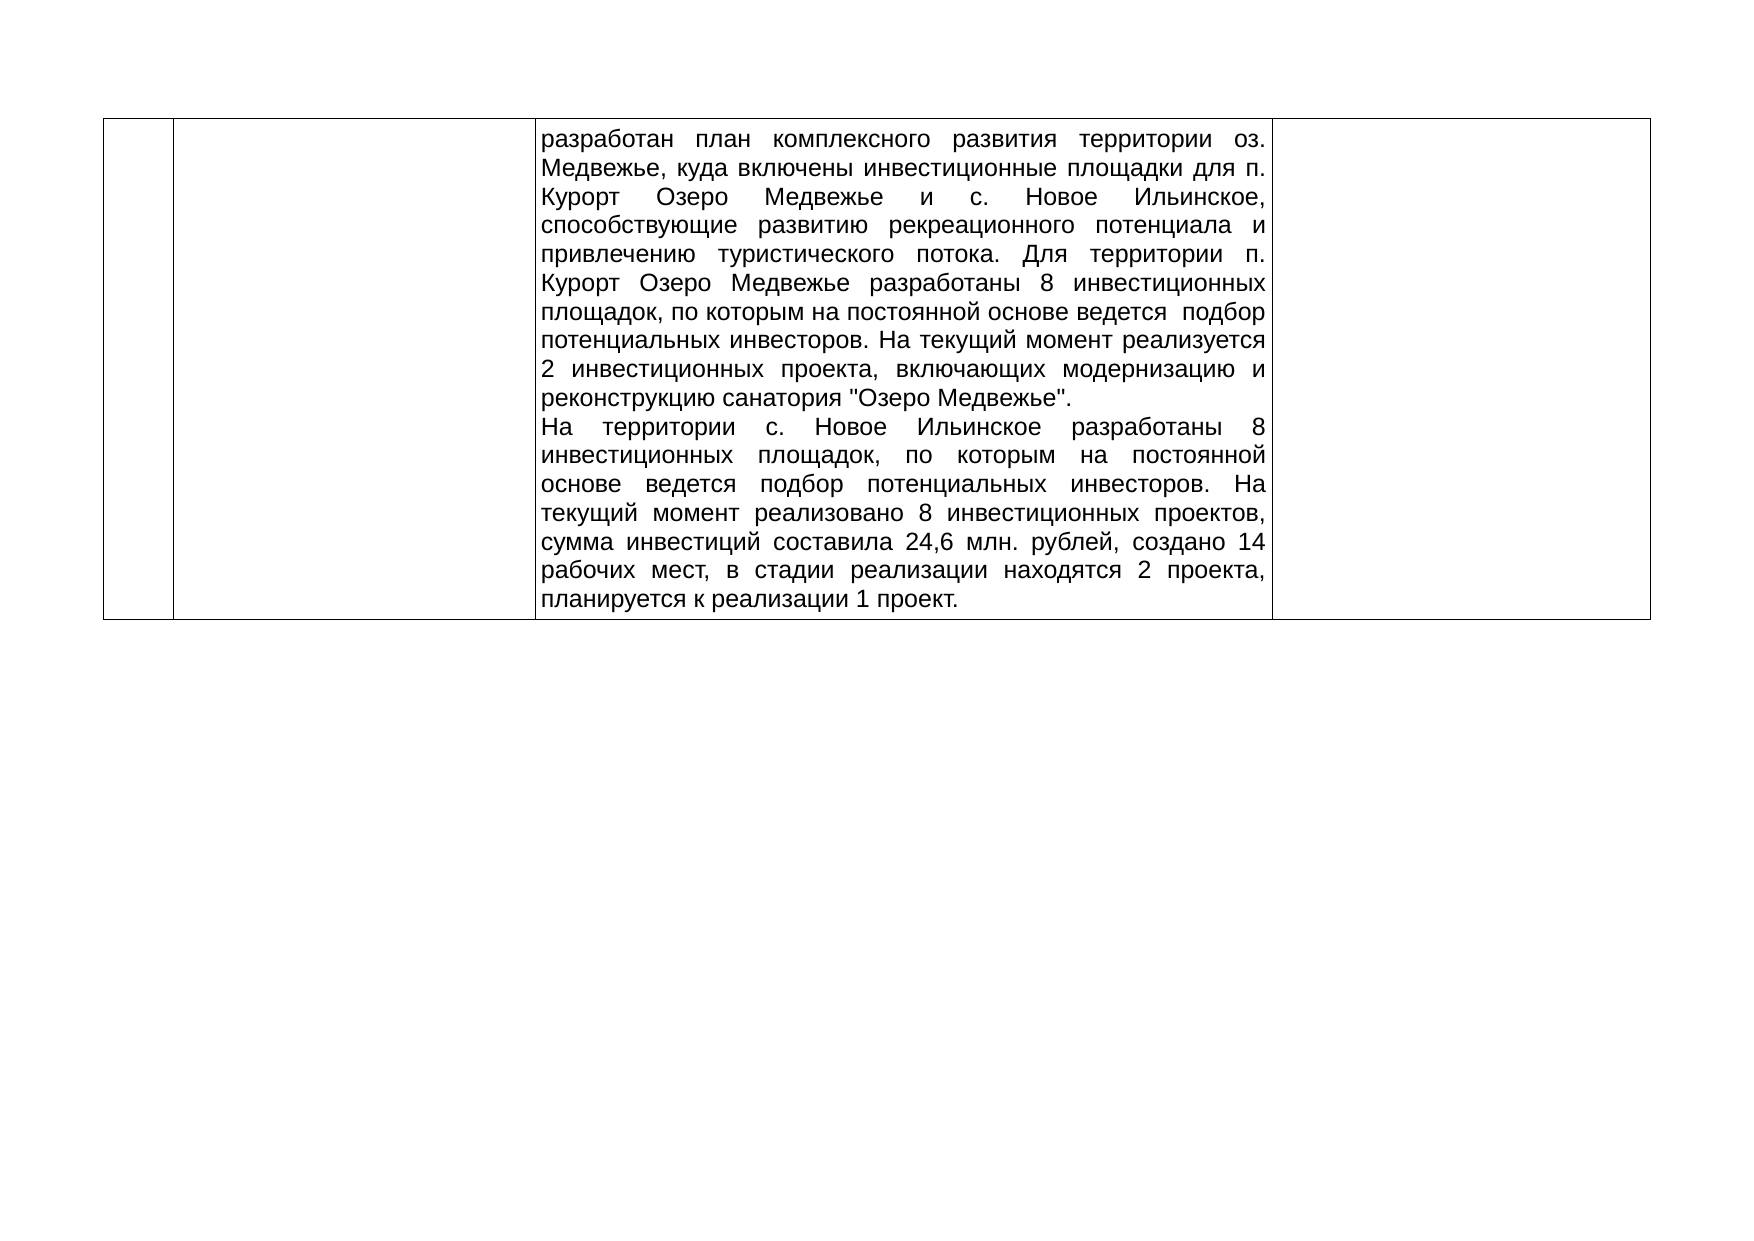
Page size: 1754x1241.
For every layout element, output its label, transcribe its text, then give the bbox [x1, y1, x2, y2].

table_cell [174, 119, 535, 618]
table_cell разработан план комплексного развития территории оз. Медвежье, куда включены инвестиционные площадки для п. Курорт Озеро Медвежье и с. Новое Ильинское, способствующие развитию рекреационного потенциала и привлечению туристического потока. Для территории п. Курорт Озеро Медвежье разработаны 8 инвестиционных площадок, по которым на постоянной основе ведется подбор потенциальных инвесторов. На текущий момент реализуется 2 инвестиционных проекта, включающих модернизацию и реконструкцию санатория "Озеро Медвежье". На территории с. Новое Ильинское разработаны 8 инвестиционных площадок, по которым на постоянной основе ведется подбор потенциальных инвесторов. На текущий момент реализовано 8 инвестиционных проектов, сумма инвестиций составила 24,6 млн. рублей, создано 14 рабочих мест, в стадии реализации находятся 2 проекта, планируется к реализации 1 проект. [536, 119, 1272, 618]
table_cell [1273, 119, 1650, 618]
table_cell [104, 119, 173, 618]
